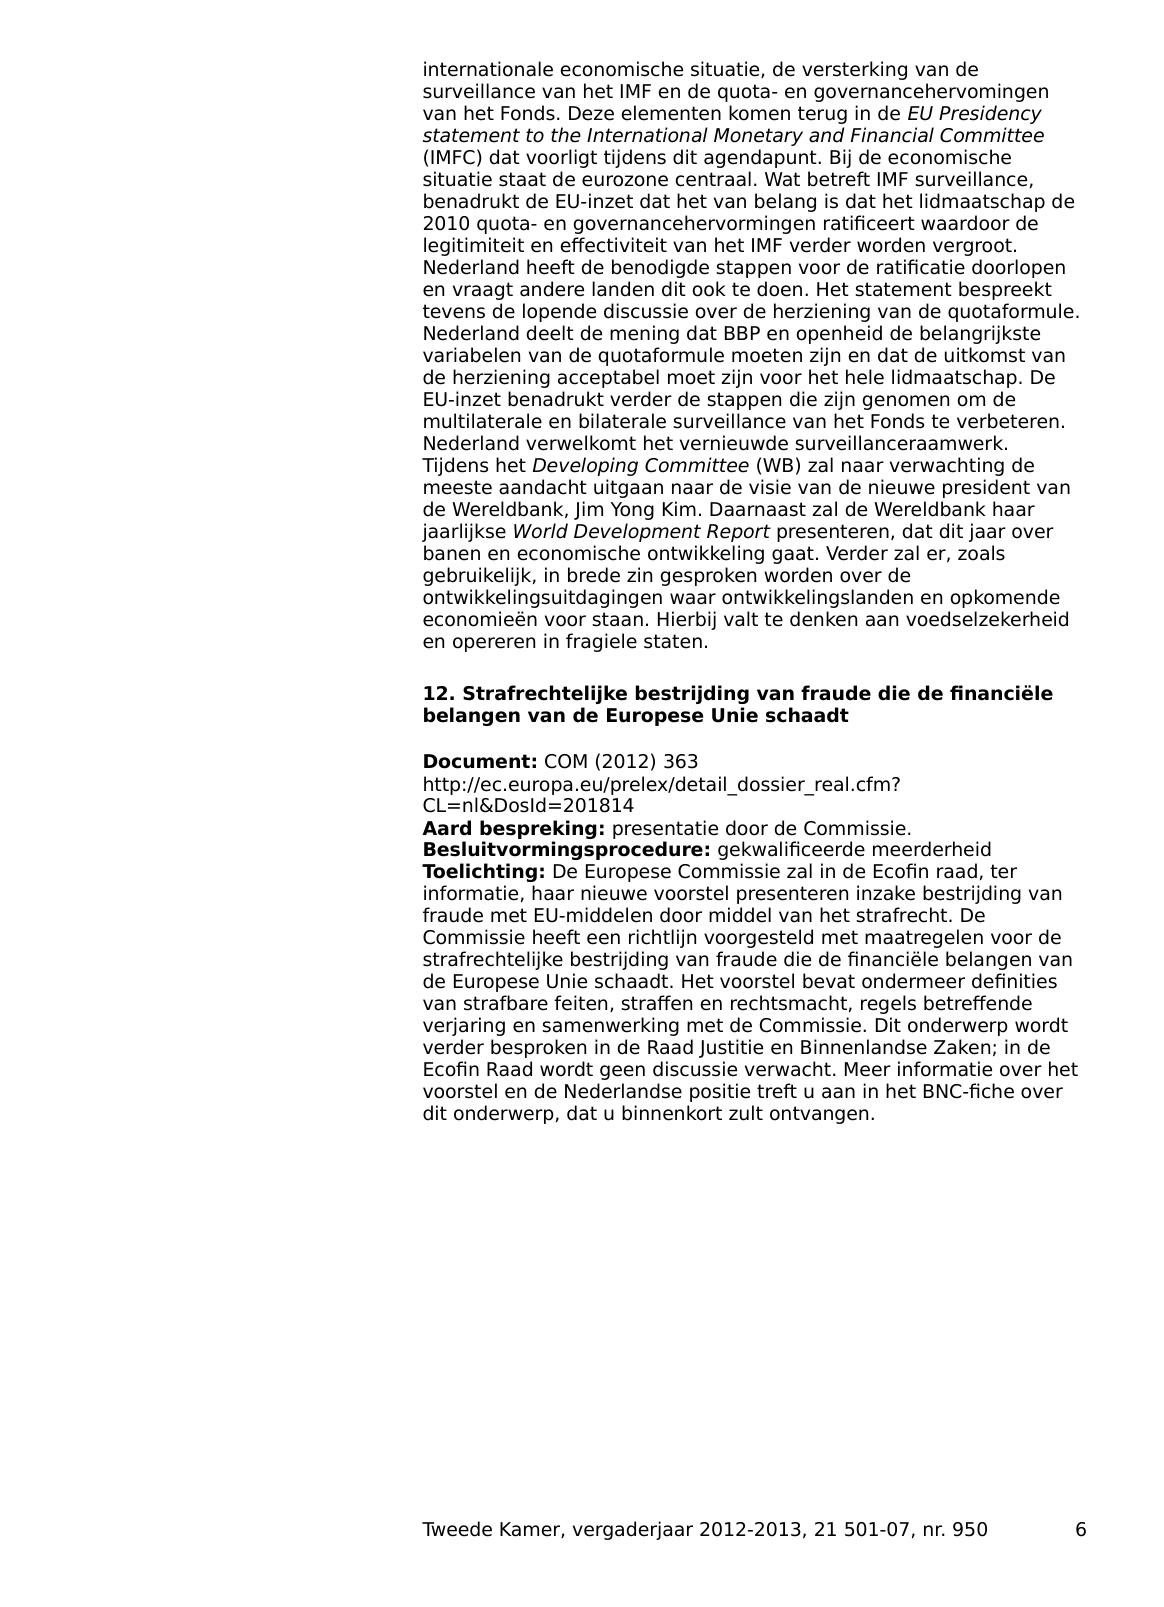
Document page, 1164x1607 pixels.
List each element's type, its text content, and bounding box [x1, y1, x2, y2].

text Toelichting: De Europese Commissie zal in de Ecofin raad, ter informatie, haar nieuwe voorstel presenteren inzake bestrijding van fraude met EU-middelen door middel van het strafrecht. De Commissie heeft een richtlijn voorgesteld met maatregelen voor de strafrechtelijke bestrijding van fraude die de financiële belangen van de Europese Unie schaadt. Het voorstel bevat ondermeer definities van strafbare feiten, straffen en rechtsmacht, regels betreffende verjaring en samenwerking met de Commissie. Dit onderwerp wordt verder besproken in de Raad Justitie en Binnenlandse Zaken; in de Ecofin Raad wordt geen discussie verwacht. Meer informatie over het voorstel en de Nederlandse positie treft u aan in het BNC-fiche over dit onderwerp, dat u binnenkort zult ontvangen. [422, 861, 1087, 1125]
text Document: COM (2012) 363 [422, 751, 1087, 773]
text Tijdens het Developing Committee (WB) zal naar verwachting de meeste aandacht uitgaan naar de visie van de nieuwe president van de Wereldbank, Jim Yong Kim. Daarnaast zal de Wereldbank haar jaarlijkse World Development Report presenteren, dat dit jaar over banen en economische ontwikkeling gaat. Verder zal er, zoals gebruikelijk, in brede zin gesproken worden over de ontwikkelingsuitdagingen waar ontwikkelingslanden en opkomende economieën voor staan. Hierbij valt te denken aan voedselzekerheid en opereren in fragiele staten. [422, 455, 1087, 652]
text Aard bespreking: presentatie door de Commissie. [422, 817, 1087, 839]
text http://ec.europa.eu/prelex/detail_dossier_real.cfm?CL=nl&DosId=201814 [422, 773, 1087, 817]
text Besluitvormingsprocedure: gekwalificeerde meerderheid [422, 839, 1087, 861]
subtitle 12. Strafrechtelijke bestrijding van fraude die de financiële belangen van de Europese Unie schaadt [422, 682, 1087, 726]
text internationale economische situatie, de versterking van de surveillance van het IMF en de quota- en governancehervomingen van het Fonds. Deze elementen komen terug in de EU Presidency statement to the International Monetary and Financial Committee (IMFC) dat voorligt tijdens dit agendapunt. Bij de economische situatie staat de eurozone centraal. Wat betreft IMF surveillance, benadrukt de EU-inzet dat het van belang is dat het lidmaatschap de 2010 quota- en governancehervormingen ratificeert waardoor de legitimiteit en effectiviteit van het IMF verder worden vergroot. Nederland heeft de benodigde stappen voor de ratificatie doorlopen en vraagt andere landen dit ook te doen. Het statement bespreekt tevens de lopende discussie over de herziening van de quotaformule. Nederland deelt de mening dat BBP en openheid de belangrijkste variabelen van de quotaformule moeten zijn en dat de uitkomst van de herziening acceptabel moet zijn voor het hele lidmaatschap. De EU-inzet benadrukt verder de stappen die zijn genomen om de multilaterale en bilaterale surveillance van het Fonds te verbeteren. Nederland verwelkomt het vernieuwde surveillanceraamwerk. [422, 59, 1087, 455]
